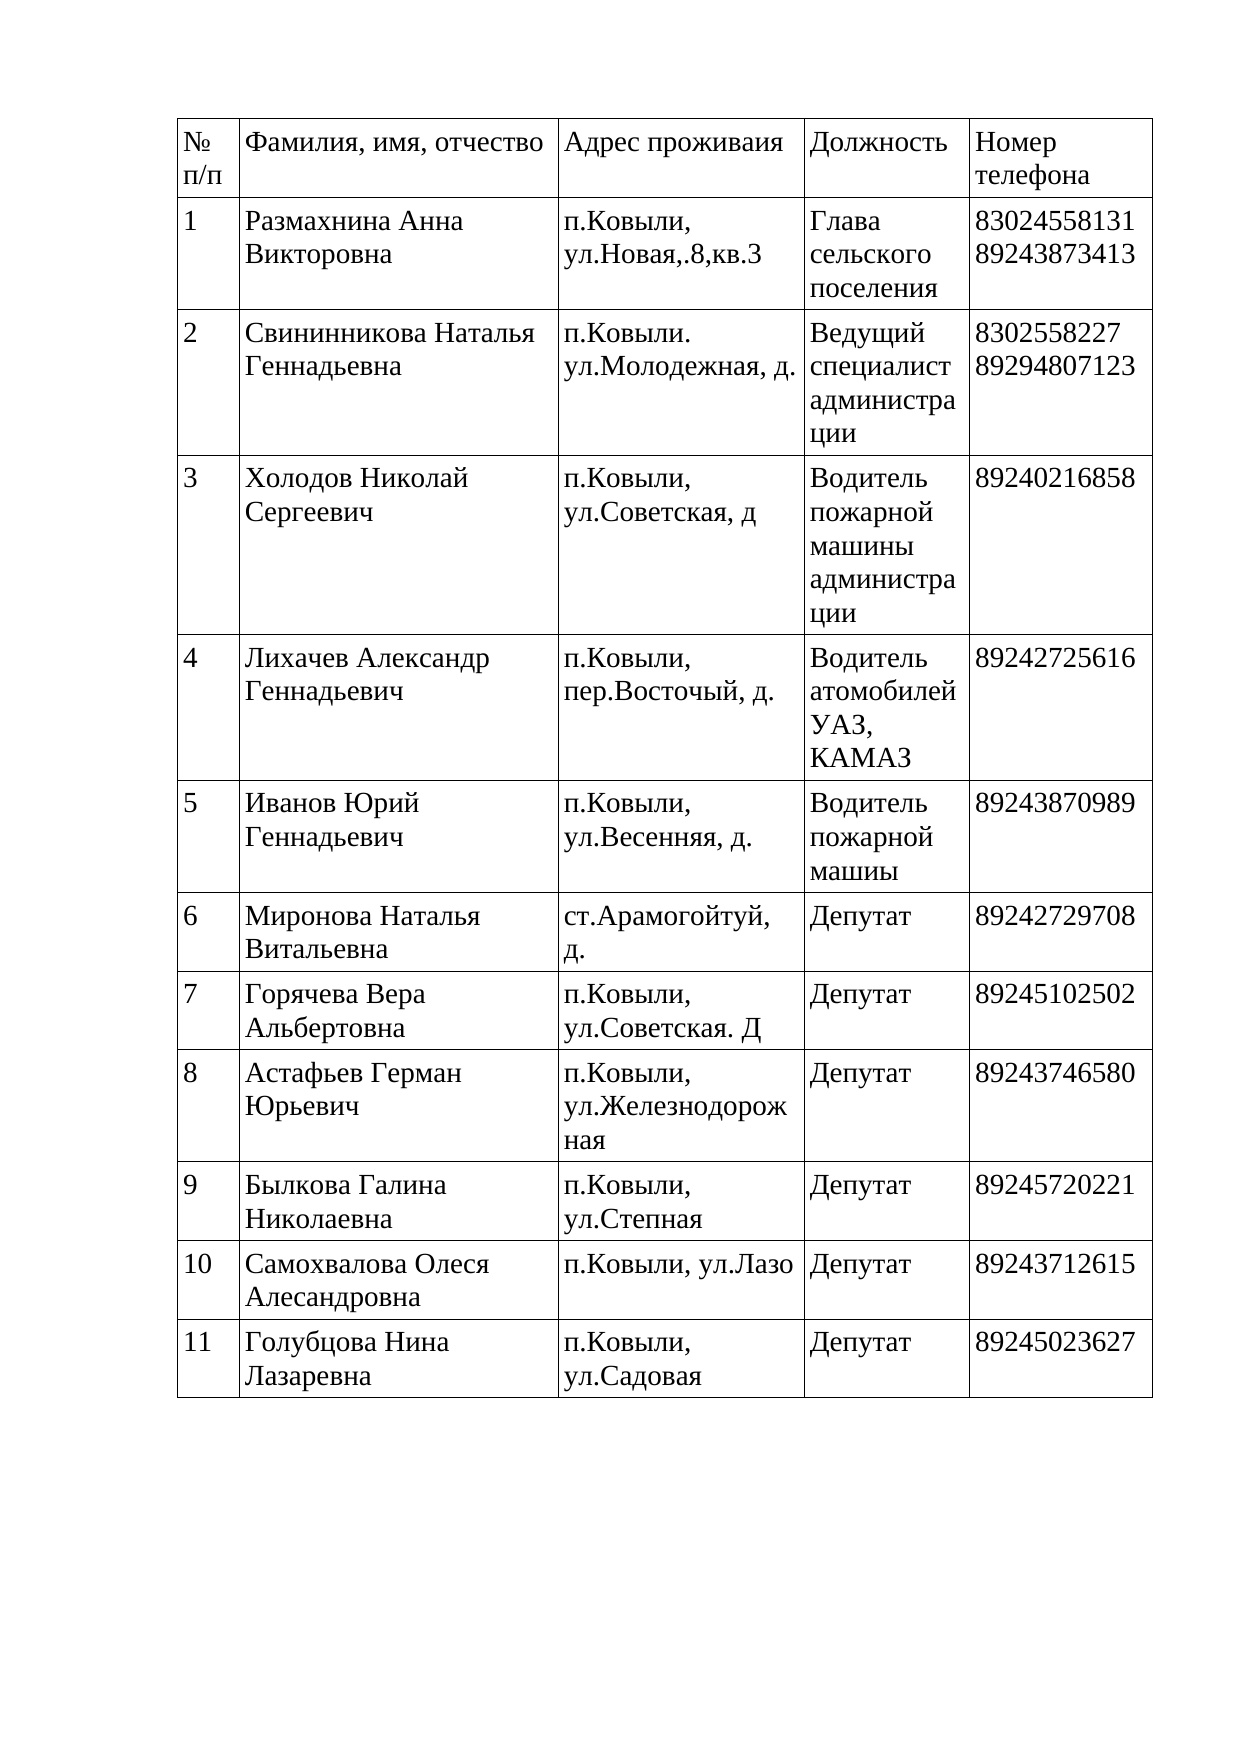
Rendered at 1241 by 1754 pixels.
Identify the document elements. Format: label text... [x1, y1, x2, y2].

table_header Фамилия, имя, отчество [240, 119, 558, 197]
table_cell 7 [178, 972, 239, 1049]
table_cell Миронова Наталья Витальевна [240, 893, 558, 971]
table_cell Глава сельского поселения [805, 198, 969, 309]
table_cell Размахнина Анна Викторовна [240, 198, 558, 309]
table_cell Водитель пожарной машины администрации [805, 456, 969, 634]
table_cell Депутат [805, 893, 969, 971]
table_cell Былкова Галина Николаевна [240, 1162, 558, 1240]
table_cell Водитель пожарной машиы [805, 781, 969, 892]
table_cell 89245720221 [970, 1162, 1152, 1240]
table_cell Депутат [805, 1320, 969, 1397]
table_cell 4 [178, 635, 239, 780]
table_cell 8 [178, 1050, 239, 1161]
table_cell п.Ковыли, ул.Степная [559, 1162, 804, 1240]
table_cell п.Ковыли, ул.Железнодорожная [559, 1050, 804, 1161]
table_cell 89243870989 [970, 781, 1152, 892]
table_cell Депутат [805, 1241, 969, 1319]
table_cell 5 [178, 781, 239, 892]
table_cell Лихачев Александр Геннадьевич [240, 635, 558, 780]
table_cell п.Ковыли. ул.Молодежная, д. [559, 310, 804, 455]
table_cell п.Ковыли, ул.Советская, д [559, 456, 804, 634]
table_cell 89245023627 [970, 1320, 1152, 1397]
table_cell п.Ковыли, ул.Новая,.8,кв.3 [559, 198, 804, 309]
table_cell Холодов Николай Сергеевич [240, 456, 558, 634]
table_cell 10 [178, 1241, 239, 1319]
table_header № п/п [178, 119, 239, 197]
table_cell 89242725616 [970, 635, 1152, 780]
table_cell Астафьев Герман Юрьевич [240, 1050, 558, 1161]
table_cell п.Ковыли, ул.Лазо [559, 1241, 804, 1319]
table_cell 2 [178, 310, 239, 455]
table_cell Свининникова Наталья Геннадьевна [240, 310, 558, 455]
table_header Номер телефона [970, 119, 1152, 197]
table_cell 89245102502 [970, 972, 1152, 1049]
table_cell 83024558131 89243873413 [970, 198, 1152, 309]
table_cell п.Ковыли, пер.Восточый, д. [559, 635, 804, 780]
table_cell 9 [178, 1162, 239, 1240]
table_cell 89243712615 [970, 1241, 1152, 1319]
table_cell п.Ковыли, ул.Советская. Д [559, 972, 804, 1049]
table_cell 89243746580 [970, 1050, 1152, 1161]
table_cell 89240216858 [970, 456, 1152, 634]
table_cell 3 [178, 456, 239, 634]
table_cell Депутат [805, 1050, 969, 1161]
table_header Адрес проживаия [559, 119, 804, 197]
table_cell Голубцова Нина Лазаревна [240, 1320, 558, 1397]
table_cell 11 [178, 1320, 239, 1397]
table_cell ст.Арамогойтуй, д. [559, 893, 804, 971]
table_header Должность [805, 119, 969, 197]
table_cell Ведущий специалист администрации [805, 310, 969, 455]
table_cell Самохвалова Олеся Алесандровна [240, 1241, 558, 1319]
table_cell Иванов Юрий Геннадьевич [240, 781, 558, 892]
table_cell 6 [178, 893, 239, 971]
table_cell 1 [178, 198, 239, 309]
table_cell Депутат [805, 1162, 969, 1240]
table_cell 8302558227 89294807123 [970, 310, 1152, 455]
table_cell п.Ковыли, ул.Весенняя, д. [559, 781, 804, 892]
table_cell 89242729708 [970, 893, 1152, 971]
table_cell п.Ковыли, ул.Садовая [559, 1320, 804, 1397]
table_cell Водитель атомобилей УАЗ, КАМАЗ [805, 635, 969, 780]
table_cell Горячева Вера Альбертовна [240, 972, 558, 1049]
table_cell Депутат [805, 972, 969, 1049]
